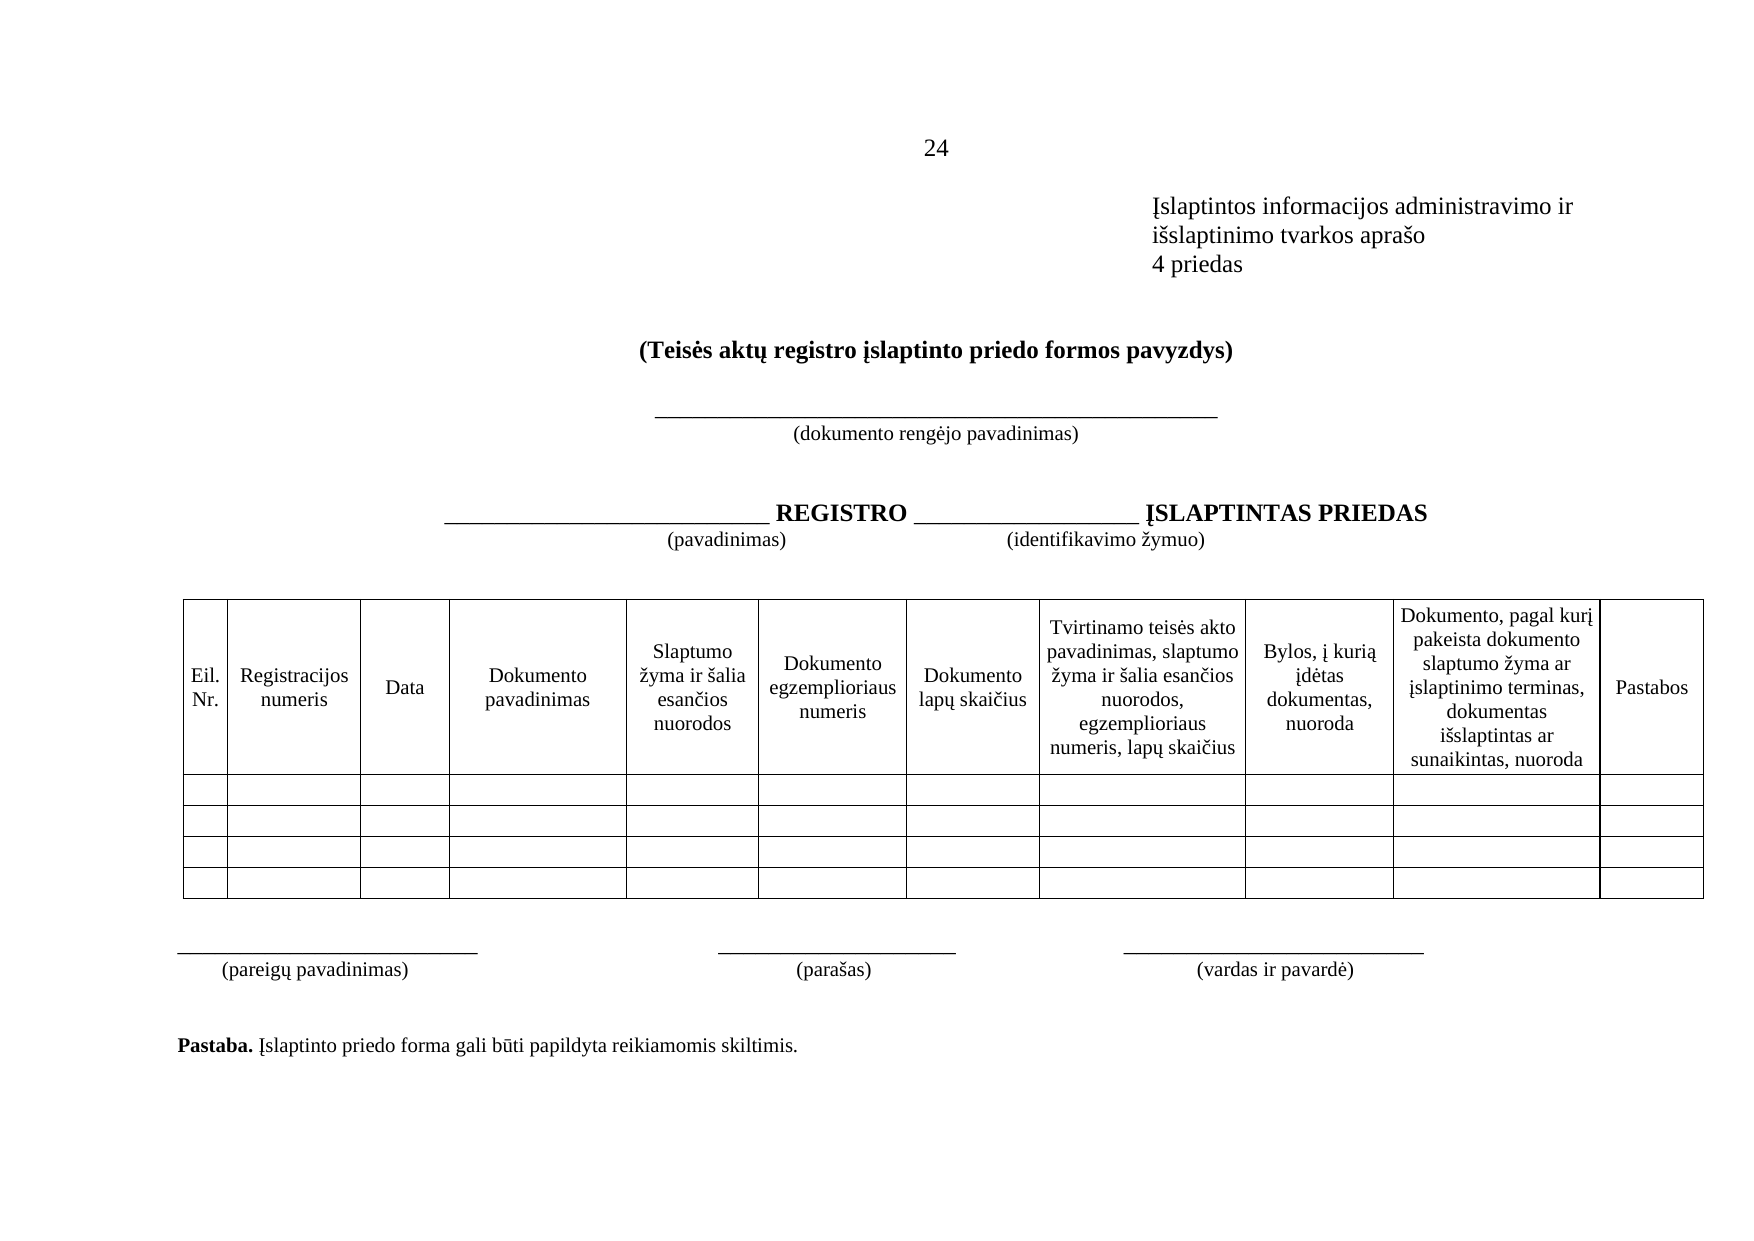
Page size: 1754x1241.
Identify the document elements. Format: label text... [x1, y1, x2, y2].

table_cell [907, 775, 1039, 805]
table_cell [184, 775, 227, 805]
table_header Dokumento lapų skaičius [907, 600, 1039, 774]
table_cell [450, 775, 626, 805]
table_header Eil. Nr. [184, 600, 227, 774]
table_header Registracijos numeris [228, 600, 360, 774]
table_cell [450, 837, 626, 867]
table_cell [361, 837, 449, 867]
table_cell [627, 868, 758, 898]
text (dokumento rengėjo pavadinimas) [177, 421, 1695, 445]
table_cell [184, 837, 227, 867]
table_cell [228, 775, 360, 805]
table_cell [1040, 868, 1245, 898]
text Pastaba. Įslaptinto priedo forma gali būti papildyta reikiamomis skiltimis. [177, 1033, 1695, 1057]
text ________________________ ___________________ ________________________ [177, 928, 1695, 957]
table_cell [1394, 837, 1599, 867]
table_cell [1040, 837, 1245, 867]
text (pavadinimas) (identifikavimo žymuo) [177, 527, 1695, 551]
text (pareigų pavadinimas) (parašas) (vardas ir pavardė) [177, 957, 1695, 981]
table_cell [627, 806, 758, 836]
table_cell [361, 775, 449, 805]
table_header Dokumento egzemplioriaus numeris [759, 600, 906, 774]
table_header Tvirtinamo teisės akto pavadinimas, slaptumo žyma ir šalia esančios nuorodos, egzemplioriaus numeris, lapų skaičius [1040, 600, 1245, 774]
table_cell [1601, 806, 1703, 836]
text __________________________ REGISTRO __________________ ĮSLAPTINTAS PRIEDAS [177, 498, 1695, 527]
table_cell [361, 868, 449, 898]
table_cell [450, 868, 626, 898]
text išslaptinimo tvarkos aprašo 4 priedas [1152, 220, 1695, 277]
table_cell [1601, 837, 1703, 867]
table_header Bylos, į kurią įdėtas dokumentas, nuoroda [1246, 600, 1393, 774]
table_header Dokumento, pagal kurį pakeista dokumento slaptumo žyma ar įslaptinimo terminas, dokumentas išslaptintas ar sunaikintas, nuoroda [1394, 600, 1599, 774]
table_cell [1246, 837, 1393, 867]
table_header Slaptumo žyma ir šalia esančios nuorodos [627, 600, 758, 774]
table_cell [627, 837, 758, 867]
table_cell [450, 806, 626, 836]
table_cell [361, 806, 449, 836]
table_cell [1040, 806, 1245, 836]
table_header Data [361, 600, 449, 774]
table_cell [627, 775, 758, 805]
table_cell [1394, 868, 1599, 898]
table_header Dokumento pavadinimas [450, 600, 626, 774]
table_cell [184, 868, 227, 898]
table_cell [228, 837, 360, 867]
table_cell [1601, 775, 1703, 805]
table_cell [1394, 806, 1599, 836]
table_cell [759, 775, 906, 805]
table_cell [907, 837, 1039, 867]
table_cell [759, 837, 906, 867]
table_cell [1040, 775, 1245, 805]
text Įslaptintos informacijos administravimo ir [1152, 191, 1695, 220]
text (Teisės aktų registro įslaptinto priedo formos pavyzdys) [177, 335, 1695, 364]
table_cell [1246, 806, 1393, 836]
table_cell [228, 806, 360, 836]
table_cell [228, 868, 360, 898]
table_cell [759, 868, 906, 898]
table_cell [184, 806, 227, 836]
table_cell [1394, 775, 1599, 805]
table_cell [907, 806, 1039, 836]
table_cell [907, 868, 1039, 898]
table_cell [1246, 775, 1393, 805]
text _____________________________________________ [177, 392, 1695, 421]
table_cell [1246, 868, 1393, 898]
table_cell [1601, 868, 1703, 898]
table_cell [759, 806, 906, 836]
table_header Pastabos [1601, 600, 1703, 774]
